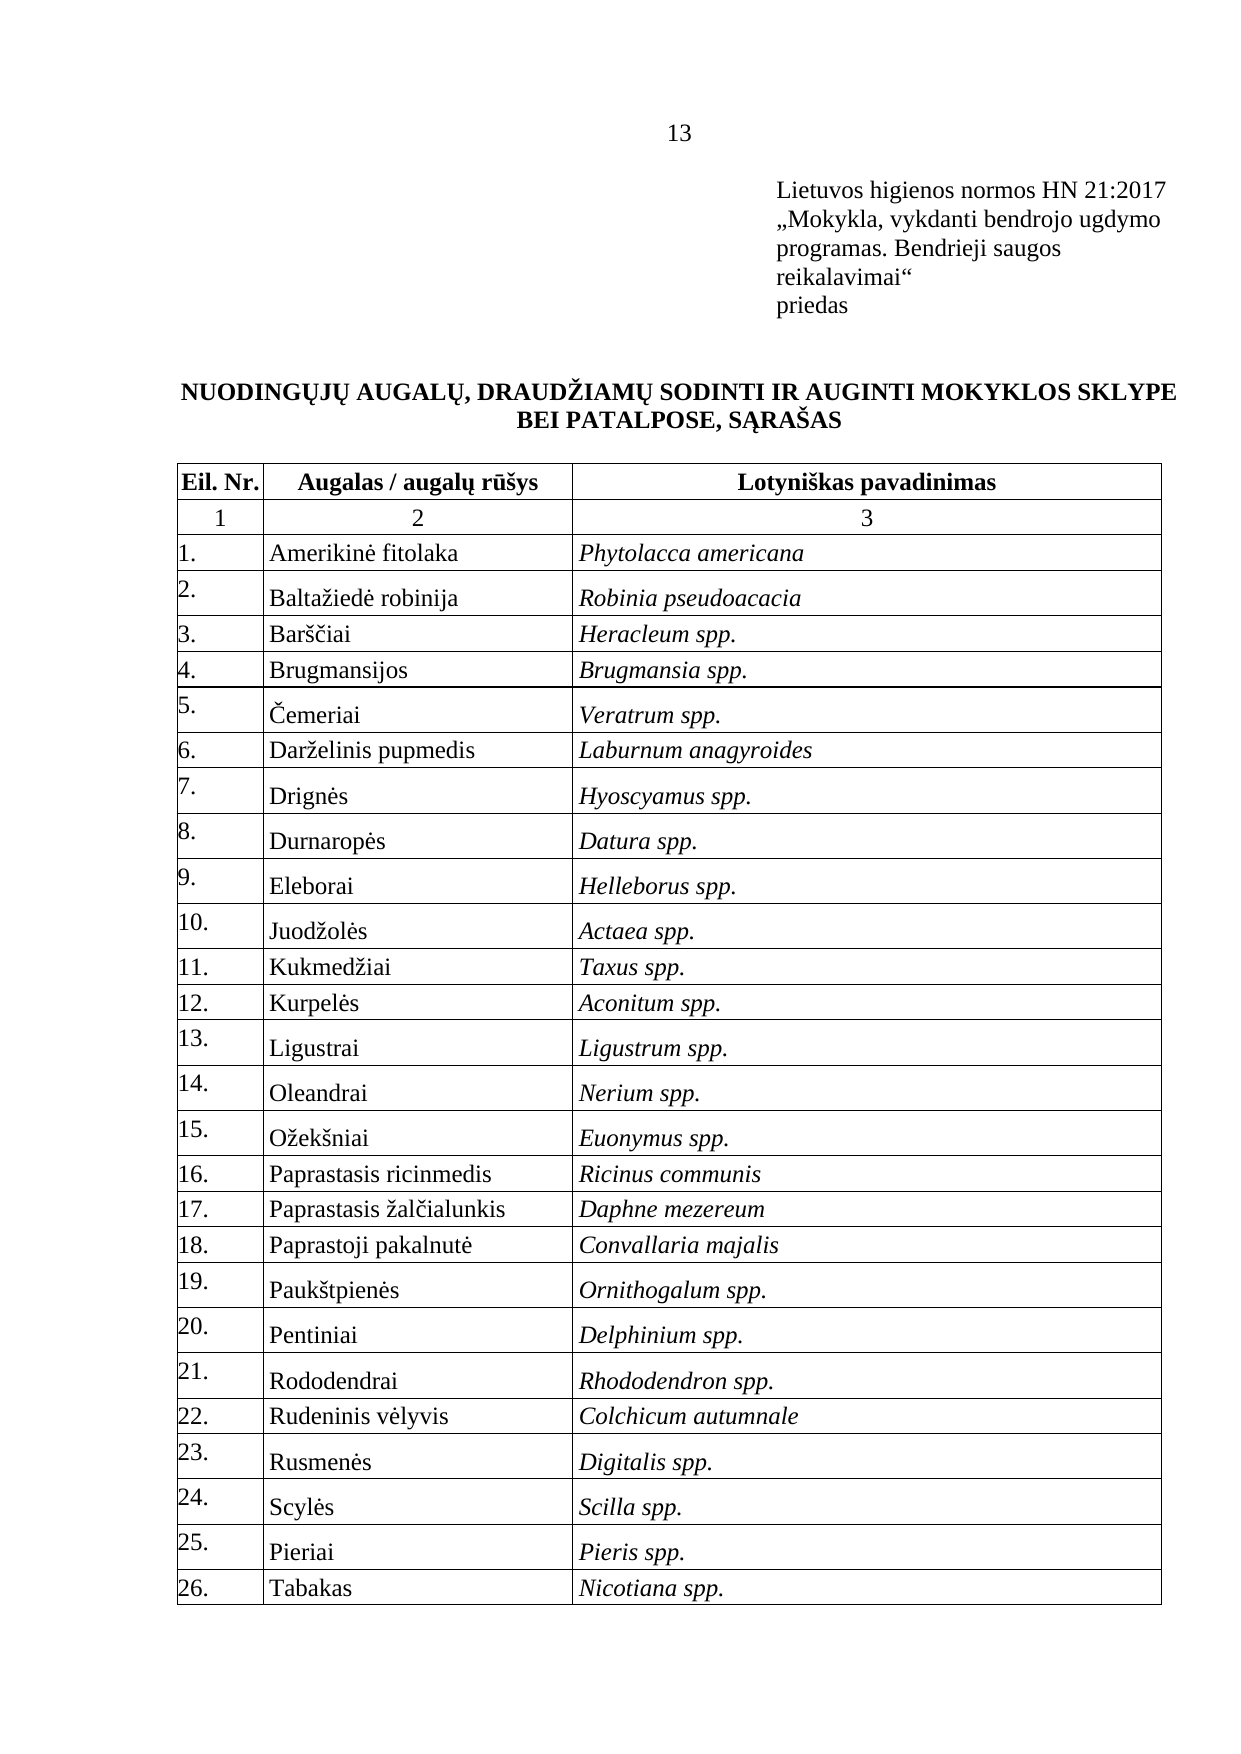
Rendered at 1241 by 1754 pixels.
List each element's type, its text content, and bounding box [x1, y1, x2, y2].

table_cell 25. [178, 1525, 263, 1569]
table_cell Durnaropės [264, 814, 572, 858]
table_cell 1 [178, 500, 263, 534]
table_cell Hyoscyamus spp. [573, 768, 1161, 812]
table_cell 13. [178, 1020, 263, 1064]
table_cell Kukmedžiai [264, 949, 572, 984]
table_cell Brugmansia spp. [573, 652, 1161, 686]
table_cell 12. [178, 985, 263, 1019]
table_cell Brugmansijos [264, 652, 572, 686]
table_cell Actaea spp. [573, 904, 1161, 948]
table_cell Drignės [264, 768, 572, 812]
table_cell Ornithogalum spp. [573, 1263, 1161, 1307]
table_cell 18. [178, 1227, 263, 1262]
table_cell Rhododendron spp. [573, 1353, 1161, 1397]
text reikalavimai“ [702, 262, 1181, 291]
text programas. Bendrieji saugos [702, 233, 1181, 262]
text „Mokykla, vykdanti bendrojo ugdymo [702, 204, 1181, 233]
table_cell Heracleum spp. [573, 616, 1161, 651]
table_cell 9. [178, 859, 263, 903]
table_cell 22. [178, 1399, 263, 1433]
table_cell Ligustrum spp. [573, 1020, 1161, 1064]
table_cell Paprastasis ricinmedis [264, 1156, 572, 1191]
table_cell 4. [178, 652, 263, 686]
table_cell Pentiniai [264, 1308, 572, 1352]
table_cell 8. [178, 814, 263, 858]
table_cell Pieris spp. [573, 1525, 1161, 1569]
table_cell Eleborai [264, 859, 572, 903]
table_cell Paukštpienės [264, 1263, 572, 1307]
table_cell Nerium spp. [573, 1066, 1161, 1110]
table_cell 23. [178, 1434, 263, 1478]
table_cell Datura spp. [573, 814, 1161, 858]
table_header Augalas / augalų rūšys [264, 464, 572, 499]
table_cell Barščiai [264, 616, 572, 651]
table_cell 2 [264, 500, 572, 534]
table_cell Helleborus spp. [573, 859, 1161, 903]
table_cell Digitalis spp. [573, 1434, 1161, 1478]
text Lietuvos higienos normos HN 21:2017 [702, 176, 1181, 204]
table_header Lotyniškas pavadinimas [573, 464, 1161, 499]
table_cell Paprastoji pakalnutė [264, 1227, 572, 1262]
table_cell 14. [178, 1066, 263, 1110]
table_cell Veratrum spp. [573, 688, 1161, 732]
table_cell 2. [178, 571, 263, 615]
table_cell Colchicum autumnale [573, 1399, 1161, 1433]
table_cell 15. [178, 1111, 263, 1155]
table_cell 3. [178, 616, 263, 651]
table_cell 7. [178, 768, 263, 812]
table_cell Aconitum spp. [573, 985, 1161, 1019]
table_cell Paprastasis žalčialunkis [264, 1192, 572, 1226]
table_cell Oleandrai [264, 1066, 572, 1110]
table_cell Ligustrai [264, 1020, 572, 1064]
table_cell Rudeninis vėlyvis [264, 1399, 572, 1433]
table_cell Euonymus spp. [573, 1111, 1161, 1155]
table_cell Scylės [264, 1479, 572, 1523]
table_cell 1. [178, 535, 263, 570]
table_cell Nicotiana spp. [573, 1570, 1161, 1604]
table_cell 5. [178, 688, 263, 732]
table_cell Pieriai [264, 1525, 572, 1569]
table_cell 26. [178, 1570, 263, 1604]
table_cell Rododendrai [264, 1353, 572, 1397]
table_cell 20. [178, 1308, 263, 1352]
text NUODINGŲJŲ AUGALŲ, DRAUDŽIAMŲ SODINTI IR AUGINTI MOKYKLOS SKLYPE BEI PATALPOSE, SĄRAŠAS [177, 377, 1181, 434]
table_cell Darželinis pupmedis [264, 733, 572, 767]
table_cell Laburnum anagyroides [573, 733, 1161, 767]
table_cell Convallaria majalis [573, 1227, 1161, 1262]
table_cell Amerikinė fitolaka [264, 535, 572, 570]
table_cell 11. [178, 949, 263, 984]
table_cell 21. [178, 1353, 263, 1397]
table_cell Rusmenės [264, 1434, 572, 1478]
table_cell Čemeriai [264, 688, 572, 732]
table_cell Juodžolės [264, 904, 572, 948]
table_cell Taxus spp. [573, 949, 1161, 984]
table_cell Scilla spp. [573, 1479, 1161, 1523]
table_cell Baltažiedė robinija [264, 571, 572, 615]
table_cell Delphinium spp. [573, 1308, 1161, 1352]
table_cell Ricinus communis [573, 1156, 1161, 1191]
table_cell 17. [178, 1192, 263, 1226]
table_cell 6. [178, 733, 263, 767]
table_cell Robinia pseudoacacia [573, 571, 1161, 615]
table_cell Ožekšniai [264, 1111, 572, 1155]
table_cell 16. [178, 1156, 263, 1191]
table_cell 10. [178, 904, 263, 948]
table_cell Daphne mezereum [573, 1192, 1161, 1226]
table_header Eil. Nr. [178, 464, 263, 499]
text priedas [702, 291, 1181, 319]
table_cell 3 [573, 500, 1161, 534]
table_cell Phytolacca americana [573, 535, 1161, 570]
table_cell Tabakas [264, 1570, 572, 1604]
table_cell 19. [178, 1263, 263, 1307]
table_cell Kurpelės [264, 985, 572, 1019]
table_cell 24. [178, 1479, 263, 1523]
